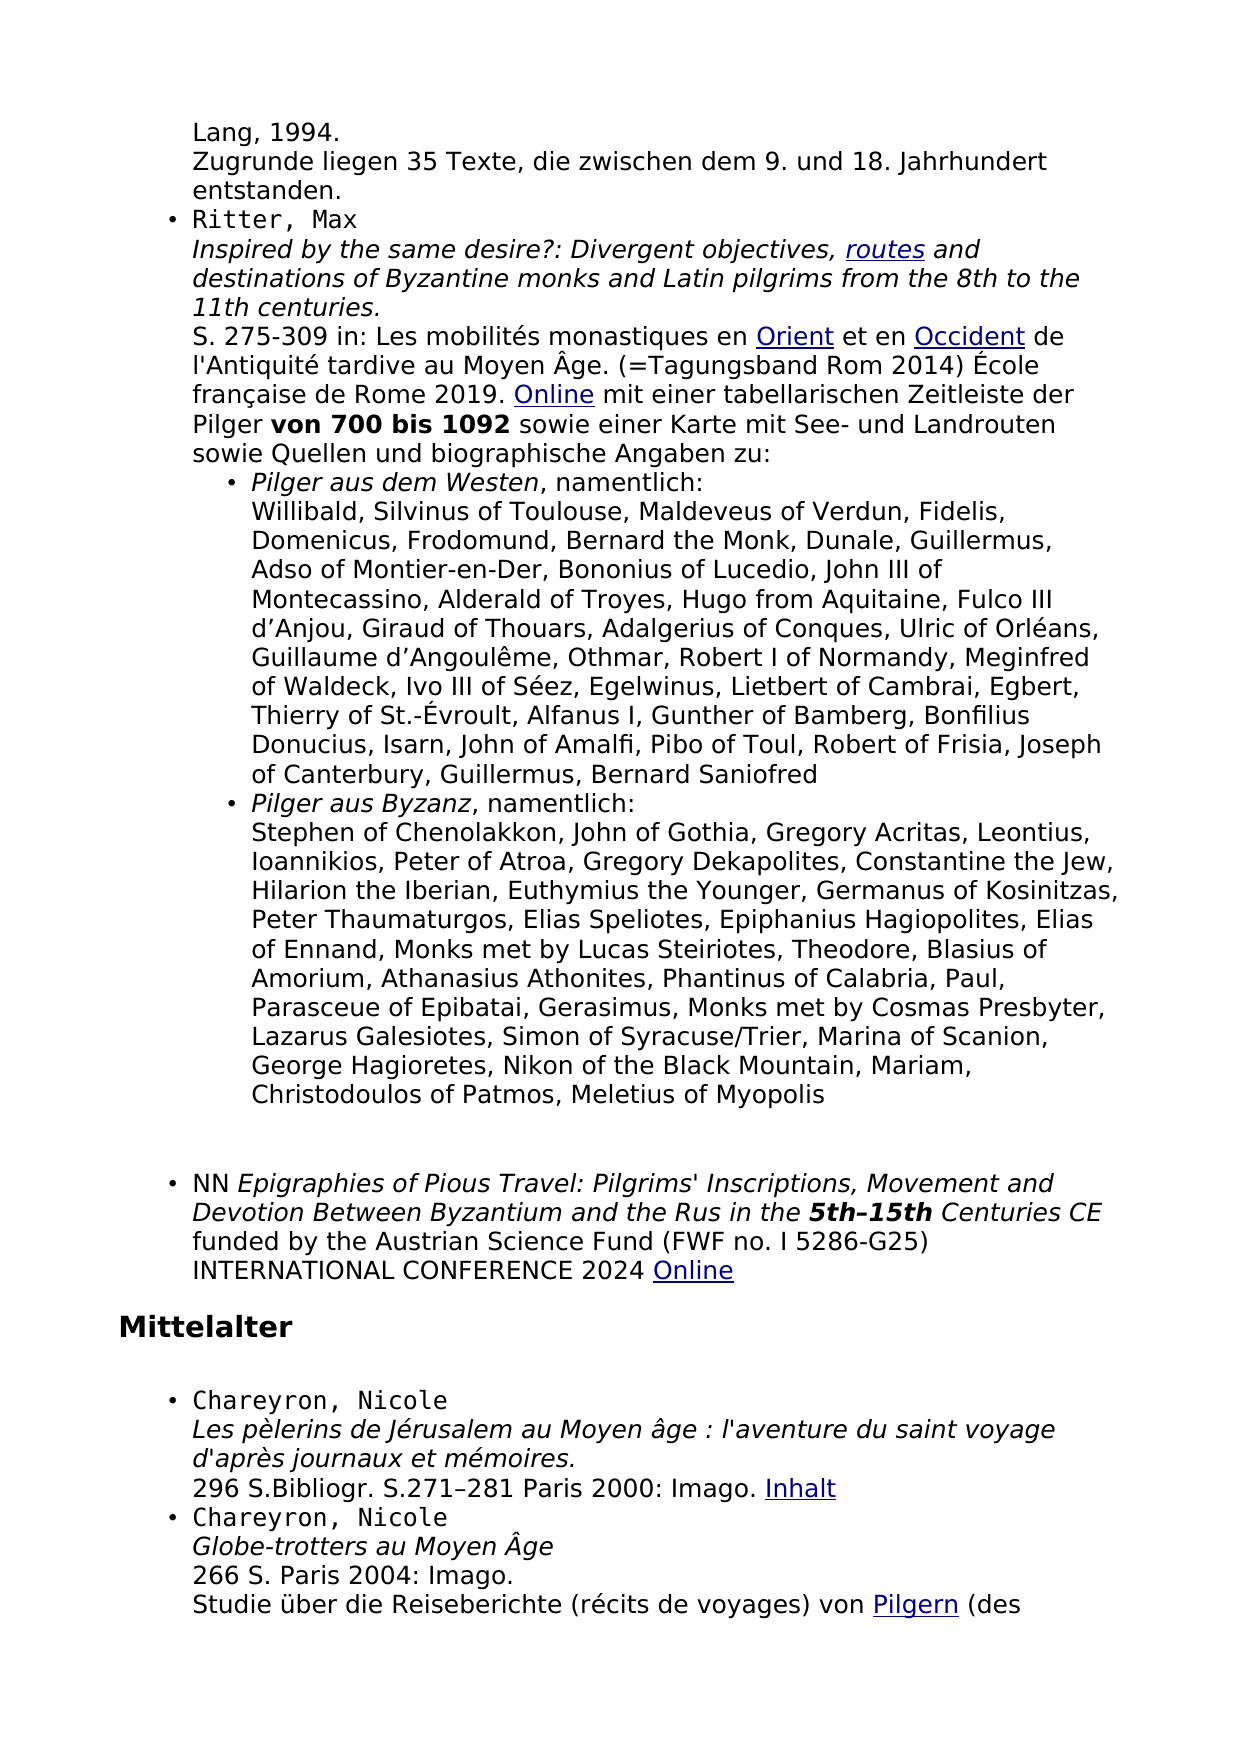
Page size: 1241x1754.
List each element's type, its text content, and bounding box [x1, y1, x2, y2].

list Ritter, Max Inspired by the same desire?: Divergent objectives, routes and destinations of Byzantine monks and Latin pilgrims from the 8th to the 11th centuries. S. 275-309 in: Les mobilités monastiques en Orient et en Occident de l'Antiquité tardive au Moyen Âge. (=Tagungsband Rom 2014) École française de Rome 2019. Online mit einer tabellarischen Zeitleiste der Pilger von 700 bis 1092 sowie einer Karte mit See- und Landrouten sowie Quellen und biographische Angaben zu: [177, 206, 1122, 468]
list Chareyron, Nicole Globe-trotters au Moyen Âge 266 S. Paris 2004: Imago. Studie über die Reiseberichte (récits de voyages) von Pilgern (des [177, 1503, 1122, 1620]
list Chareyron, Nicole Les pèlerins de Jérusalem au Moyen âge : l'aventure du saint voyage d'après journaux et mémoires. 296 S.Bibliogr. S.271–281 Paris 2000: Imago. Inhalt [177, 1386, 1122, 1503]
list Pilger aus Byzanz, namentlich: Stephen of Chenolakkon, John of Gothia, Gregory Acritas, Leontius, Ioannikios, Peter of Atroa, Gregory Dekapolites, Constantine the Jew, Hilarion the Iberian, Euthymius the Younger, Germanus of Kosinitzas, Peter Thaumaturgos, Elias Speliotes, Epiphanius Hagiopolites, Elias of Ennand, Monks met by Lucas Steiriotes, Theodore, Blasius of Amorium, Athanasius Athonites, Phantinus of Calabria, Paul, Parasceue of Epibatai, Gerasimus, Monks met by Cosmas Presbyter, Lazarus Galesiotes, Simon of Syracuse/Trier, Marina of Scanion, George Hagioretes, Nikon of the Black Mountain, Mariam, Christodoulos of Patmos, Meletius of Myopolis [236, 789, 1122, 1110]
list Lang, 1994. Zugrunde liegen 35 Texte, die zwischen dem 9. und 18. Jahrhundert entstanden. [177, 118, 1122, 206]
list Pilger aus dem Westen, namentlich: Willibald, Silvinus of Toulouse, Maldeveus of Verdun, Fidelis, Domenicus, Frodomund, Bernard the Monk, Dunale, Guillermus, Adso of Montier-en-Der, Bononius of Lucedio, John III of Montecassino, Alderald of Troyes, Hugo from Aquitaine, Fulco III d’Anjou, Giraud of Thouars, Adalgerius of Conques, Ulric of Orléans, Guillaume d’Angoulême, Othmar, Robert I of Normandy, Meginfred of Waldeck, Ivo III of Séez, Egelwinus, Lietbert of Cambrai, Egbert, Thierry of St.-Évroult, Alfanus I, Gunther of Bamberg, Bonfilius Donucius, Isarn, John of Amalfi, Pibo of Toul, Robert of Frisia, Joseph of Canterbury, Guillermus, Bernard Saniofred [236, 468, 1122, 789]
subtitle Mittelalter [118, 1310, 1122, 1344]
list NN Epigraphies of Pious Travel: Pilgrims' Inscriptions, Movement and Devotion Between Byzantium and the Rus in the 5th–15th Centuries CE funded by the Austrian Science Fund (FWF no. I 5286-G25) INTERNATIONAL CONFERENCE 2024 Online [177, 1169, 1122, 1285]
